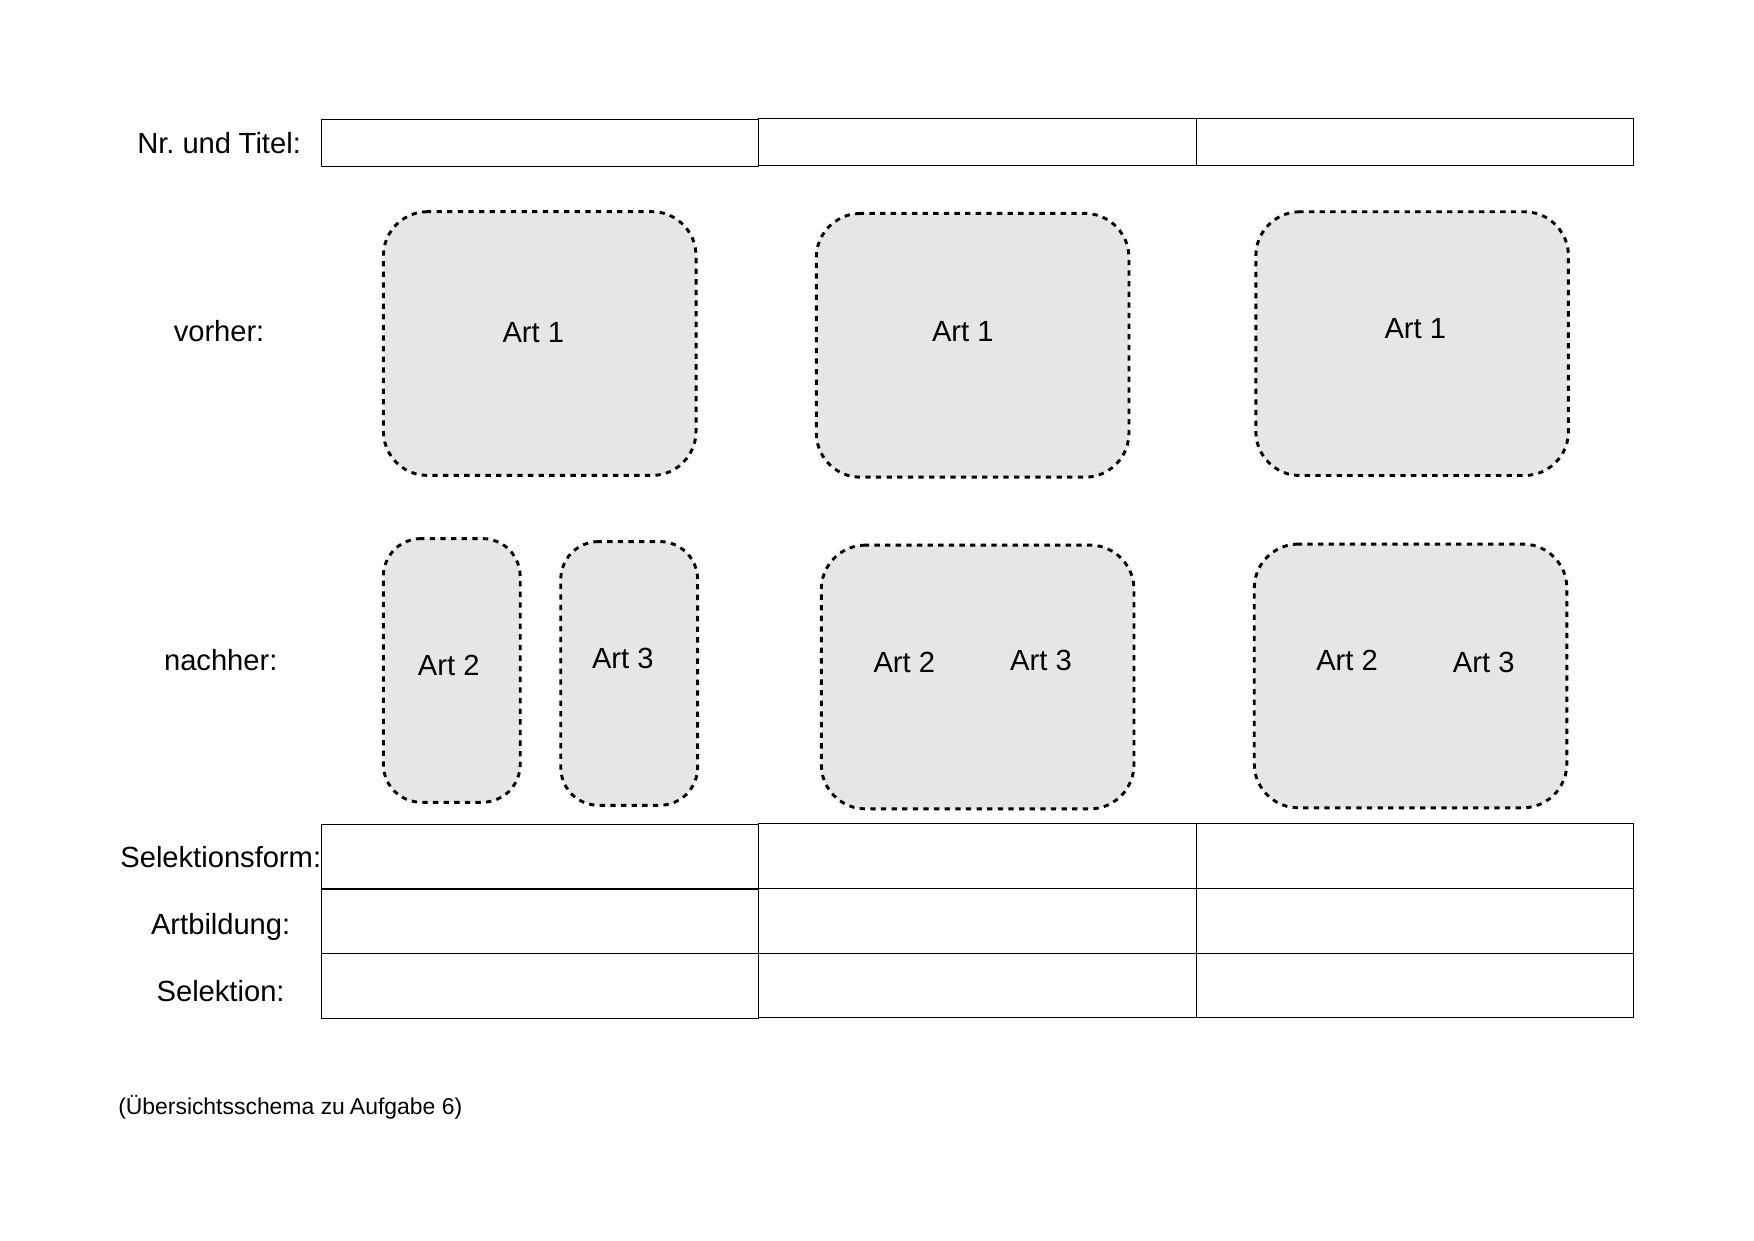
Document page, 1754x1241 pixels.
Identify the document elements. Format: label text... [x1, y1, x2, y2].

text (Übersichtsschema zu Aufgabe 6) [118, 1093, 1636, 1119]
